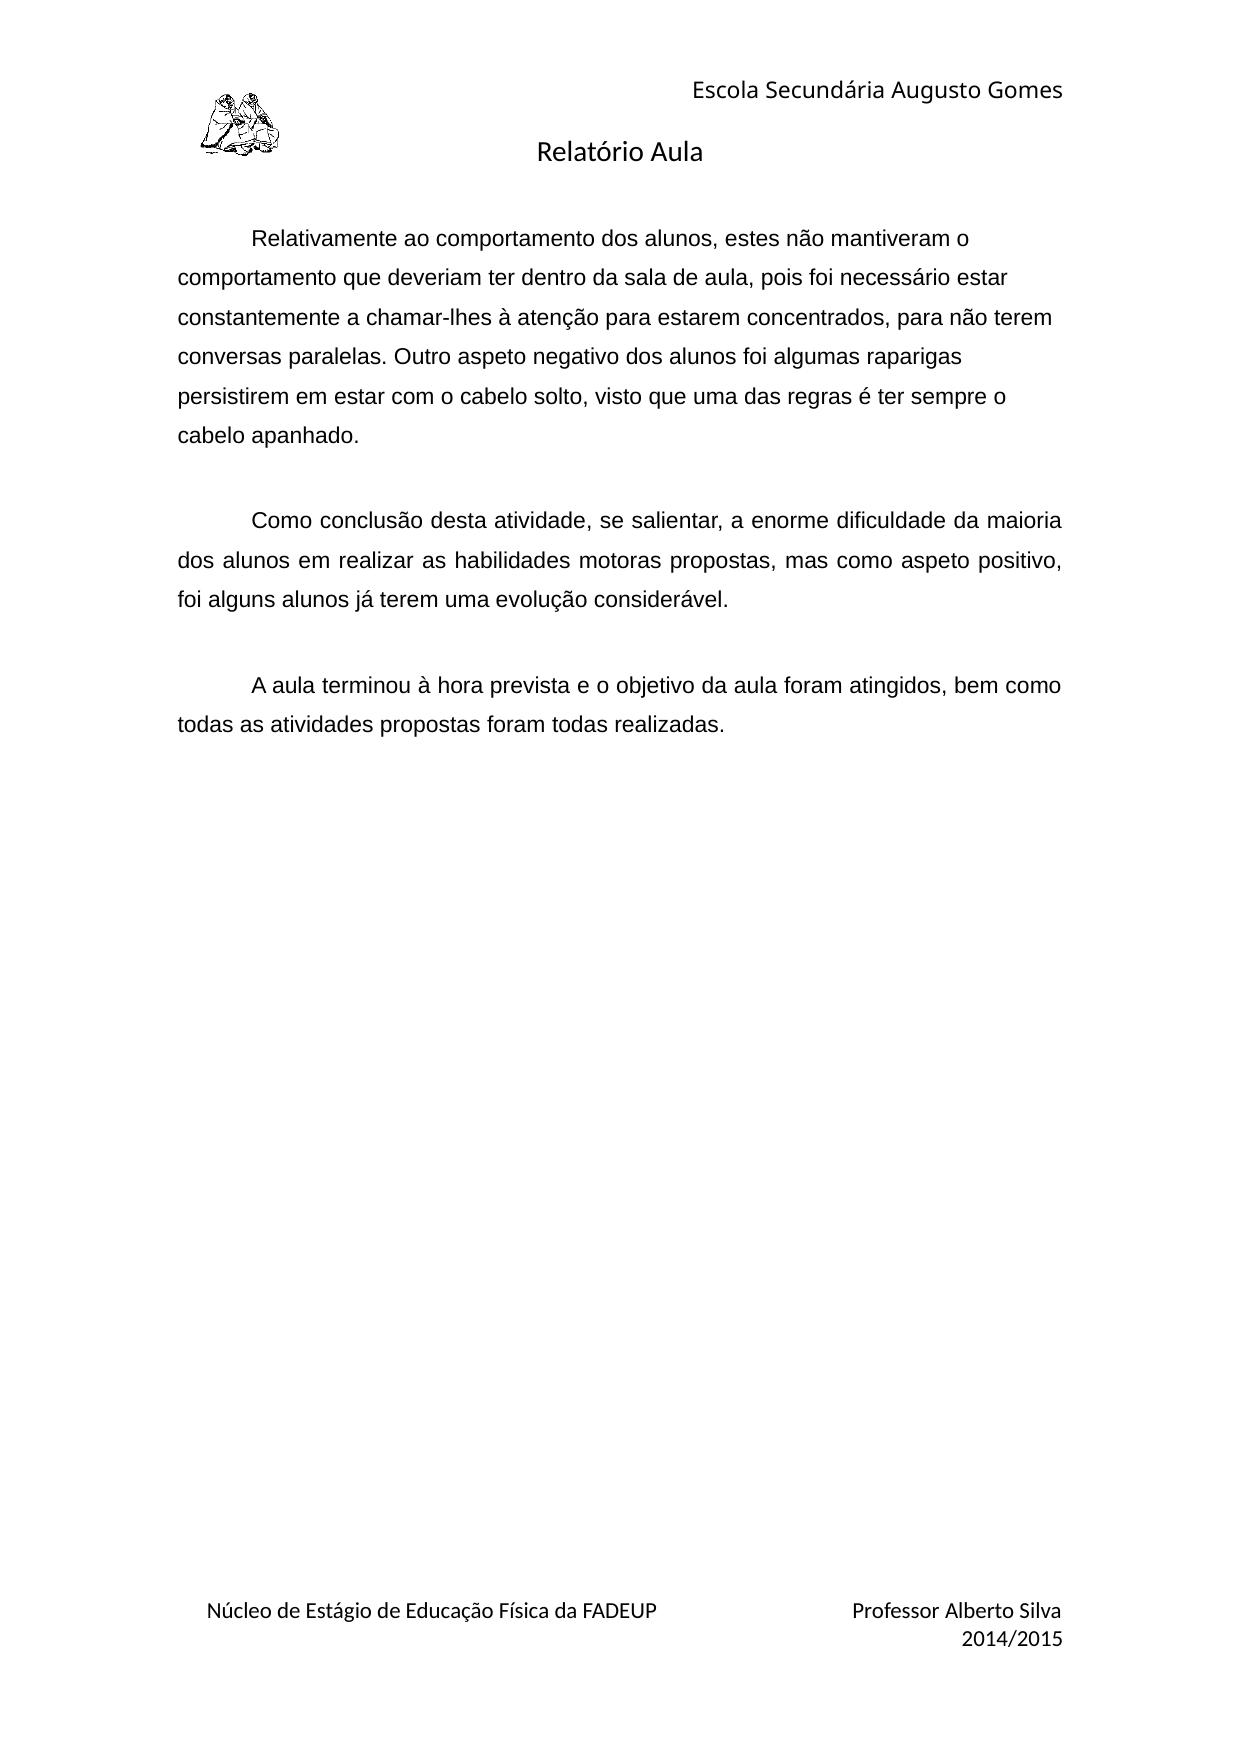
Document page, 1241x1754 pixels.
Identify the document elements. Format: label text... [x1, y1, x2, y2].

text Como conclusão desta atividade, se salientar, a enorme dificuldade da maioria dos alunos em realizar as habilidades motoras propostas, mas como aspeto positivo, foi alguns alunos já terem uma evolução considerável. [177, 507, 1063, 613]
text A aula terminou à hora prevista e o objetivo da aula foram atingidos, bem como todas as atividades propostas foram todas realizadas. [177, 672, 1063, 737]
text Relativamente ao comportamento dos alunos, estes não mantiveram o comportamento que deveriam ter dentro da sala de aula, pois foi necessário estar constantemente a chamar-lhes à atenção para estarem concentrados, para não terem conversas paralelas. Outro aspeto negativo dos alunos foi algumas raparigas persistirem em estar com o cabelo solto, visto que uma das regras é ter sempre o cabelo apanhado. [177, 225, 1063, 448]
